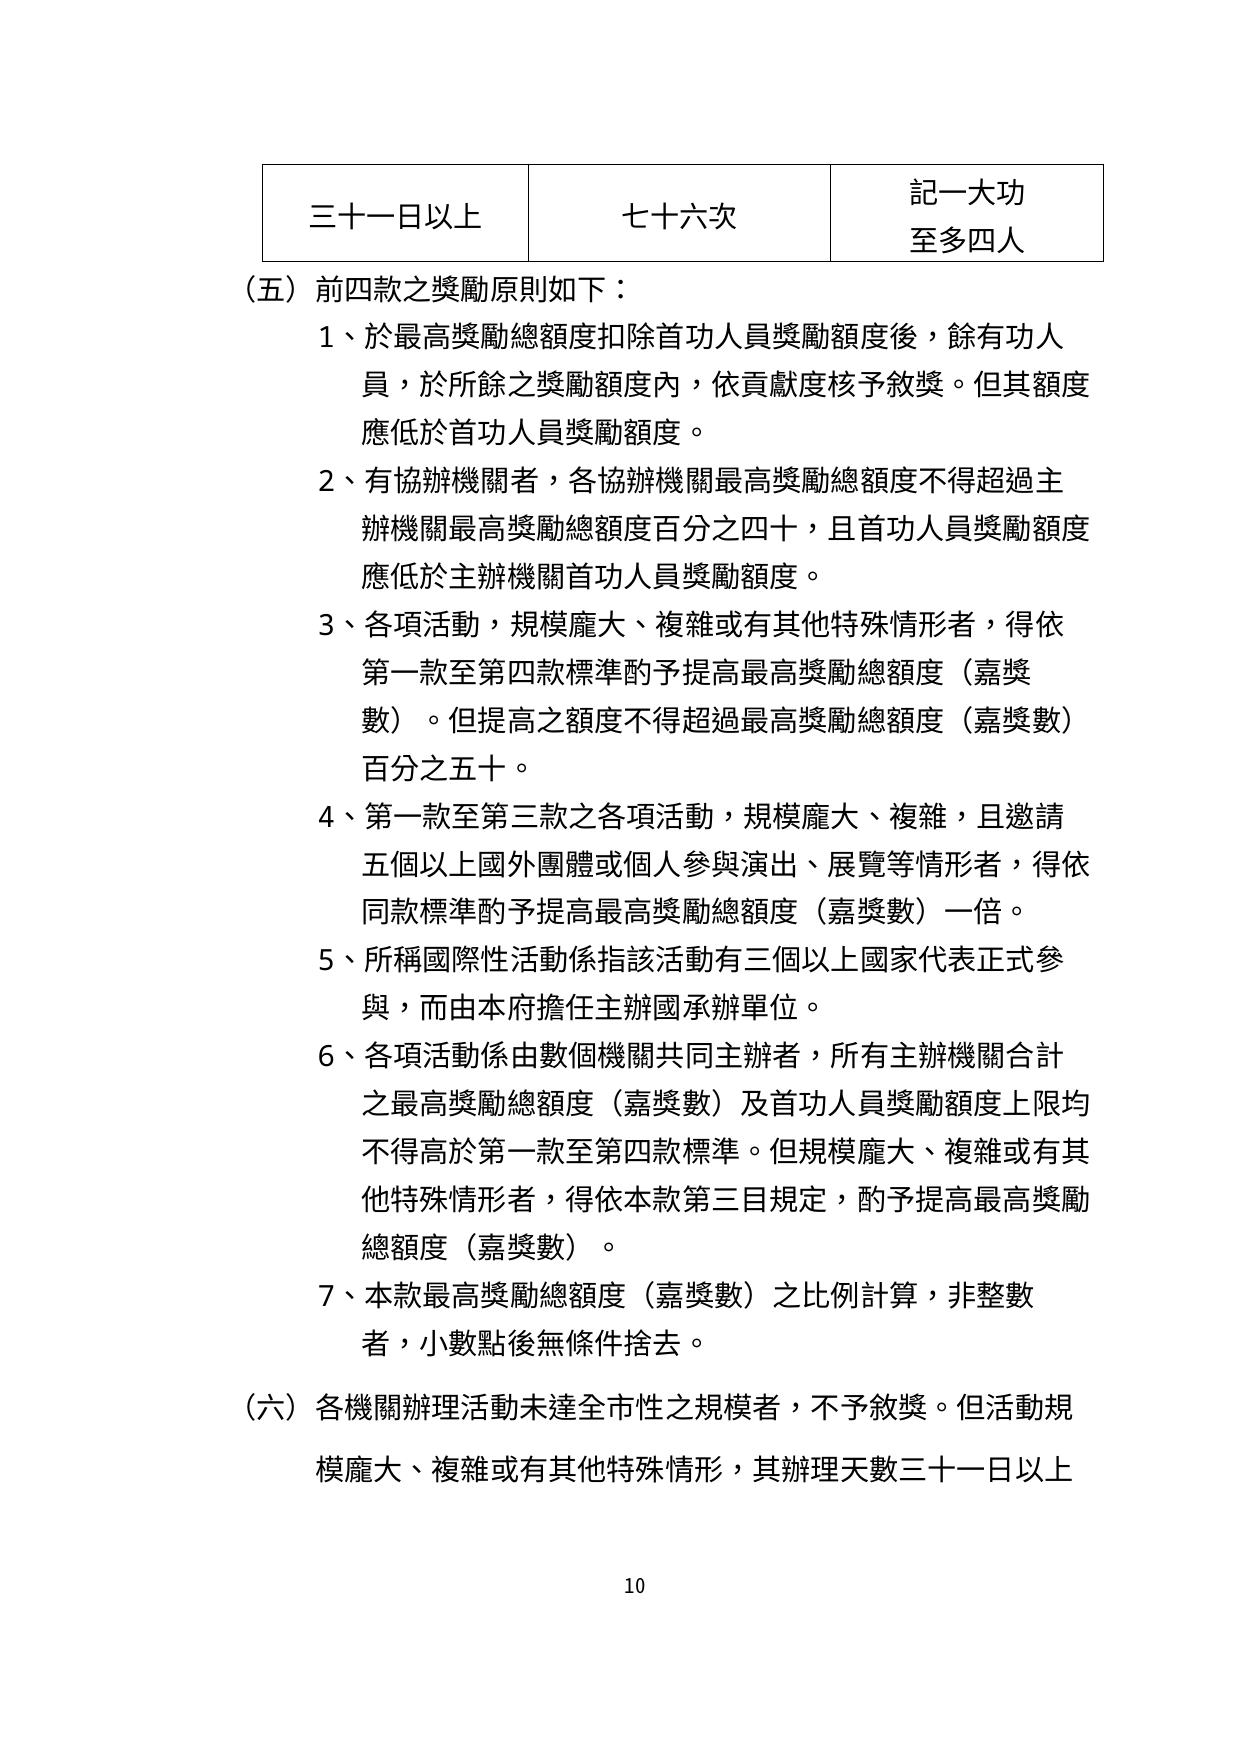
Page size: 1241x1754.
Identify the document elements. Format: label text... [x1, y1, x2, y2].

text 1、於最高獎勵總額度扣除首功人員獎勵額度後，餘有功人員，於所餘之獎勵額度內，依貢獻度核予敘獎。但其額度應低於首功人員獎勵額度。 [317, 309, 1092, 453]
text 7、本款最高獎勵總額度（嘉獎數）之比例計算，非整數者，小數點後無條件捨去。 [317, 1268, 1092, 1364]
text 4、第一款至第三款之各項活動，規模龐大、複雜，且邀請五個以上國外團體或個人參與演出、展覽等情形者，得依同款標準酌予提高最高獎勵總額度（嘉獎數）一倍。 [317, 789, 1092, 932]
table_cell 七十六次 [529, 165, 830, 261]
text 5、所稱國際性活動係指該活動有三個以上國家代表正式參與，而由本府擔任主辦國承辦單位。 [317, 932, 1092, 1028]
table_cell 三十一日以上 [263, 165, 528, 261]
table_cell 記一大功 至多四人 [831, 165, 1103, 261]
text （六）各機關辦理活動未達全市性之規模者，不予敘獎。但活動規模龐大、複雜或有其他特殊情形，其辦理天數三十一日以上 [227, 1364, 1092, 1489]
text 2、有協辦機關者，各協辦機關最高獎勵總額度不得超過主辦機關最高獎勵總額度百分之四十，且首功人員獎勵額度應低於主辦機關首功人員獎勵額度。 [317, 453, 1092, 597]
text 6、各項活動係由數個機關共同主辦者，所有主辦機關合計之最高獎勵總額度（嘉獎數）及首功人員獎勵額度上限均不得高於第一款至第四款標準。但規模龐大、複雜或有其他特殊情形者，得依本款第三目規定，酌予提高最高獎勵總額度（嘉獎數）。 [317, 1028, 1092, 1268]
text 3、各項活動，規模龐大、複雜或有其他特殊情形者，得依第一款至第四款標準酌予提高最高獎勵總額度（嘉獎數）。但提高之額度不得超過最高獎勵總額度（嘉獎數）百分之五十。 [317, 597, 1092, 789]
text （五）前四款之獎勵原則如下： [227, 262, 1092, 309]
